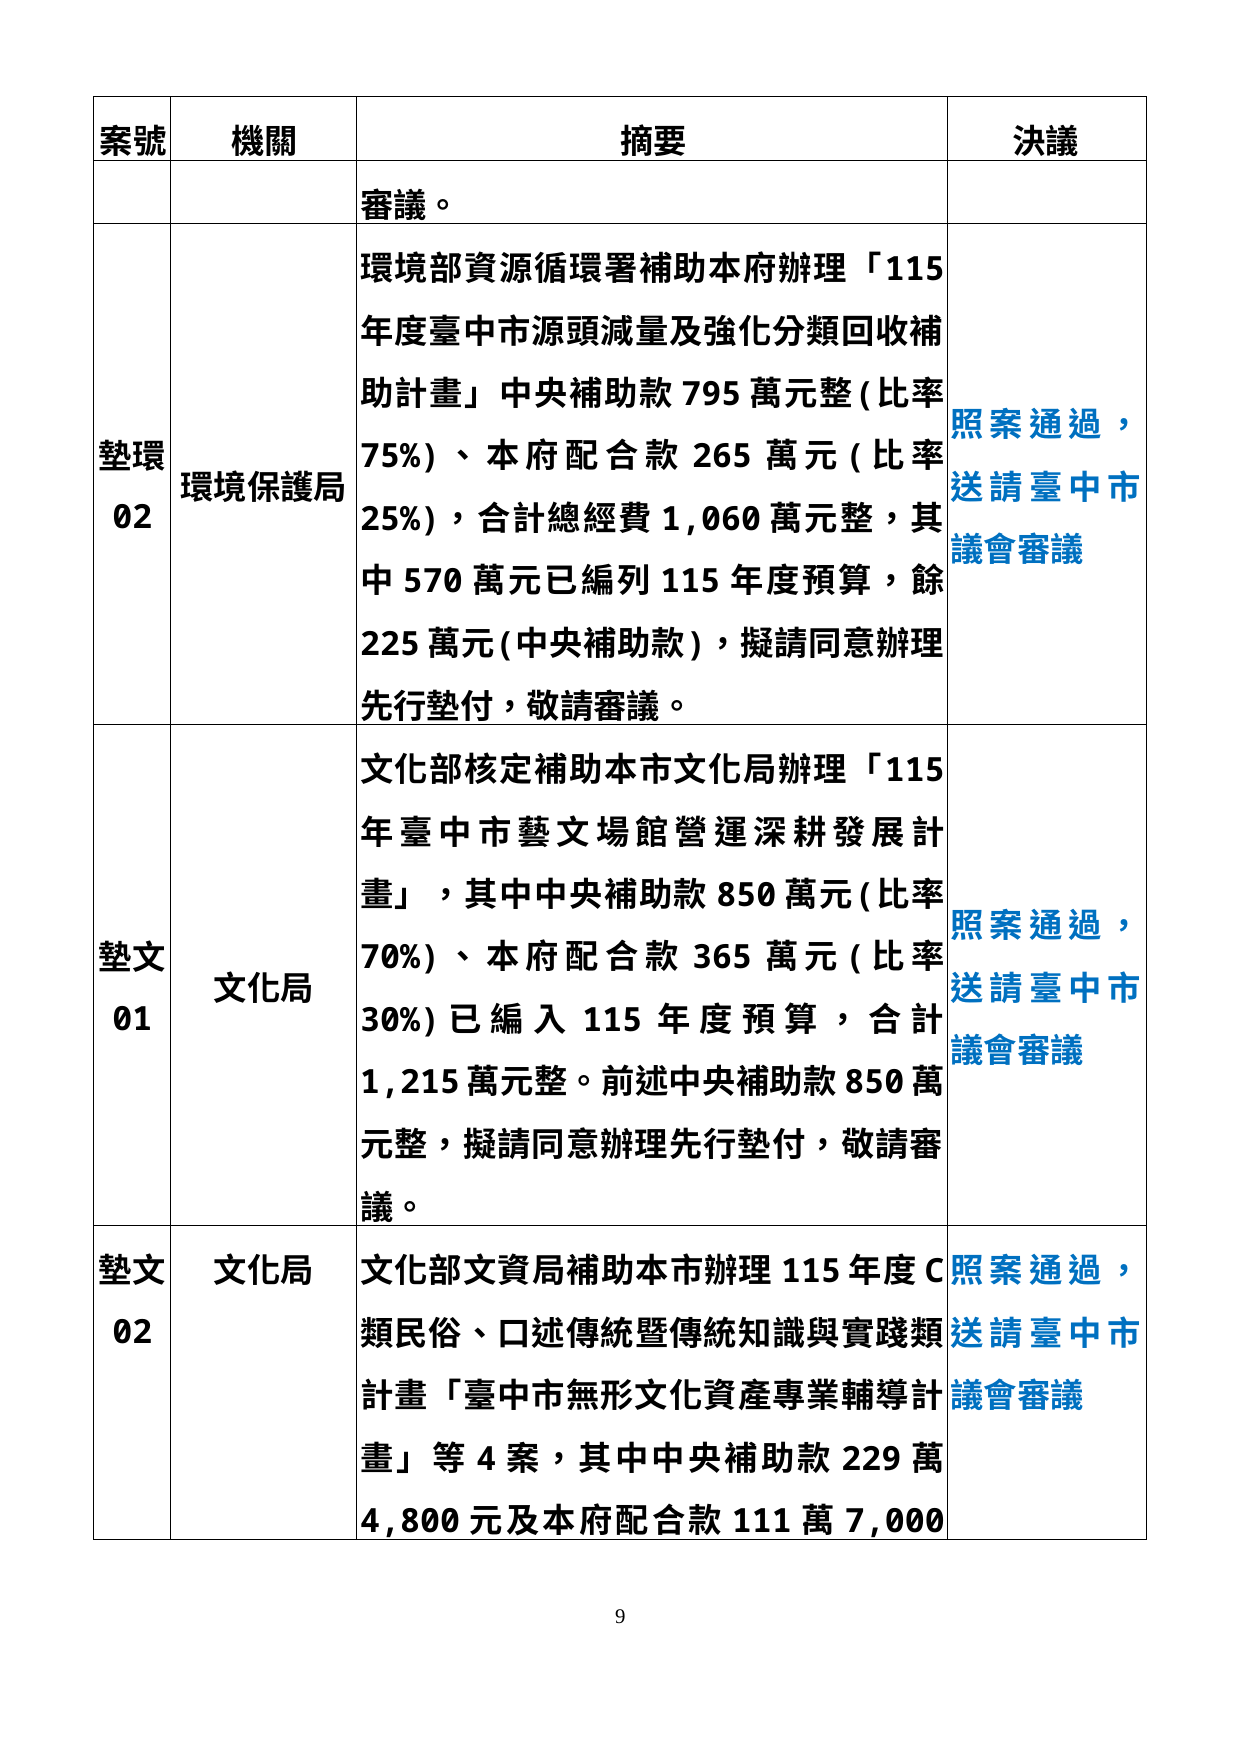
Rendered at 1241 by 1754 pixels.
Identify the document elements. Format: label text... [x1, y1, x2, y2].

table_cell 照案通過，送請臺中市議會審議 [948, 1226, 1146, 1539]
table_cell 墊環02 [94, 224, 170, 724]
table_header 案號 [94, 97, 170, 160]
table_cell 照案通過，送請臺中市議會審議 [948, 725, 1146, 1225]
table_cell 文化部核定補助本市文化局辦理「115年臺中市藝文場館營運深耕發展計畫」，其中中央補助款850萬元(比率70%)、本府配合款365萬元(比率30%)已編入115年度預算，合計1,215萬元整。前述中央補助款850萬元整，擬請同意辦理先行墊付，敬請審議。 [357, 725, 947, 1225]
table_header 摘要 [357, 97, 947, 160]
table_cell [948, 161, 1146, 223]
table_header 機關 [171, 97, 356, 160]
table_cell 審議。 [357, 161, 947, 223]
table_header 決議 [948, 97, 1146, 160]
table_cell 文化部文資局補助本市辦理115年度C類民俗、口述傳統暨傳統知識與實踐類計畫「臺中市無形文化資產專業輔導計畫」等4案，其中中央補助款229萬4,800元及本府配合款111萬7,000 [357, 1226, 947, 1539]
table_cell 文化局 [171, 1226, 356, 1539]
table_cell [94, 161, 170, 223]
table_cell 環境保護局 [171, 224, 356, 724]
table_cell [171, 161, 356, 223]
table_cell 墊文01 [94, 725, 170, 1225]
table_cell 環境部資源循環署補助本府辦理「115年度臺中市源頭減量及強化分類回收補助計畫」中央補助款795萬元整(比率75%)、本府配合款265萬元(比率25%)，合計總經費1,060萬元整，其中570萬元已編列115年度預算，餘225萬元(中央補助款)，擬請同意辦理先行墊付，敬請審議。 [357, 224, 947, 724]
table_cell 照案通過，送請臺中市議會審議 [948, 224, 1146, 724]
table_cell 墊文02 [94, 1226, 170, 1539]
table_cell 文化局 [171, 725, 356, 1225]
